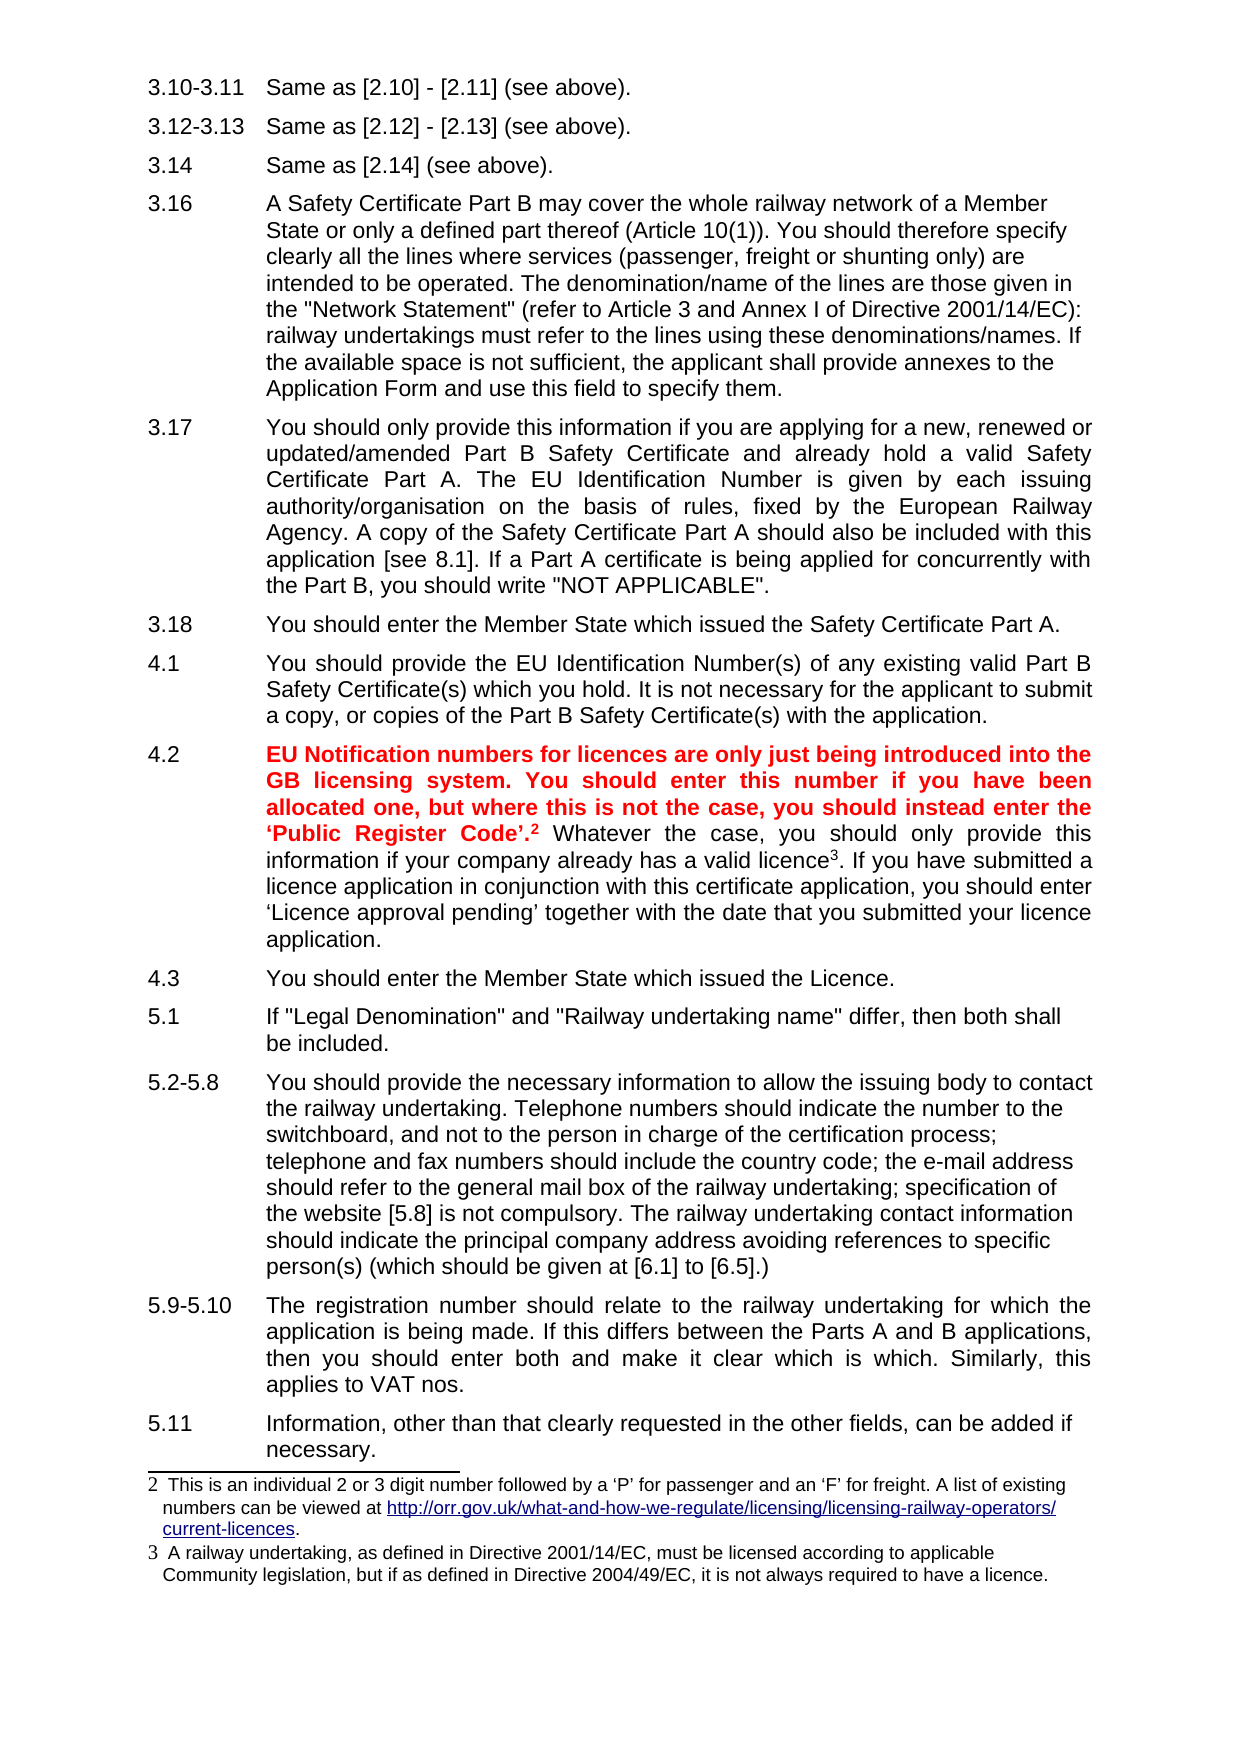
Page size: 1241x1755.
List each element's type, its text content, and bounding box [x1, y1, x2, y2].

text This is an individual 2 or 3 digit number followed by a ‘P’ for passenger and an ‘F’ for freight. A list of existing numbers can be viewed at http://orr.gov.uk/what-and-how-we-regulate/licensing/licensing-railway-operators/current-licences. [148, 1472, 1093, 1539]
text 3.12-3.13 Same as [2.12] - [2.13] (see above). [148, 113, 1093, 139]
text 3.18 You should enter the Member State which issued the Safety Certificate Part A. [148, 611, 1093, 637]
text 5.9-5.10 The registration number should relate to the railway undertaking for which the application is being made. If this differs between the Parts A and B applications, then you should enter both and make it clear which is which. Similarly, this applies to VAT nos. [148, 1292, 1093, 1397]
text A railway undertaking, as defined in Directive 2001/14/EC, must be licensed according to applicable Community legislation, but if as defined in Directive 2004/49/EC, it is not always required to have a licence. [148, 1539, 1093, 1585]
text 3.16 A Safety Certificate Part B may cover the whole railway network of a Member State or only a defined part thereof (Article 10(1)). You should therefore specify clearly all the lines where services (passenger, freight or shunting only) are intended to be operated. The denomination/name of the lines are those given in the "Network Statement" (refer to Article 3 and Annex I of Directive 2001/14/EC): railway undertakings must refer to the lines using these denominations/names. If the available space is not sufficient, the applicant shall provide annexes to the Application Form and use this field to specify them. [148, 190, 1093, 401]
text 5.1 If "Legal Denomination" and "Railway undertaking name" differ, then both shall be included. [148, 1003, 1093, 1056]
text 5.11 Information, other than that clearly requested in the other fields, can be added if necessary. [148, 1410, 1093, 1462]
text 4.2 EU Notification numbers for licences are only just being introduced into the GB licensing system. You should enter this number if you have been allocated one, but where this is not the case, you should instead enter the ‘Public Register Code’. Whatever the case, you should only provide this information if your company already has a valid licence. If you have submitted a licence application in conjunction with this certificate application, you should enter ‘Licence approval pending’ together with the date that you submitted your licence application. [148, 741, 1093, 952]
text 5.2-5.8 You should provide the necessary information to allow the issuing body to contact the railway undertaking. Telephone numbers should indicate the number to the switchboard, and not to the person in charge of the certification process; telephone and fax numbers should include the country code; the e-mail address should refer to the general mail box of the railway undertaking; specification of the website [5.8] is not compulsory. The railway undertaking contact information should indicate the principal company address avoiding references to specific person(s) (which should be given at [6.1] to [6.5].) [148, 1068, 1093, 1279]
text 4.1 You should provide the EU Identification Number(s) of any existing valid Part B Safety Certificate(s) which you hold. It is not necessary for the applicant to submit a copy, or copies of the Part B Safety Certificate(s) with the application. [148, 649, 1093, 729]
text 3.17 You should only provide this information if you are applying for a new, renewed or updated/amended Part B Safety Certificate and already hold a valid Safety Certificate Part A. The EU Identification Number is given by each issuing authority/organisation on the basis of rules, fixed by the European Railway Agency. A copy of the Safety Certificate Part A should also be included with this application [see 8.1]. If a Part A certificate is being applied for concurrently with the Part B, you should write "NOT APPLICABLE". [148, 414, 1093, 598]
text 3.14 Same as [2.14] (see above). [148, 152, 1093, 178]
text 3.10-3.11 Same as [2.10] - [2.11] (see above). [148, 74, 1093, 100]
text 4.3 You should enter the Member State which issued the Licence. [148, 964, 1093, 991]
